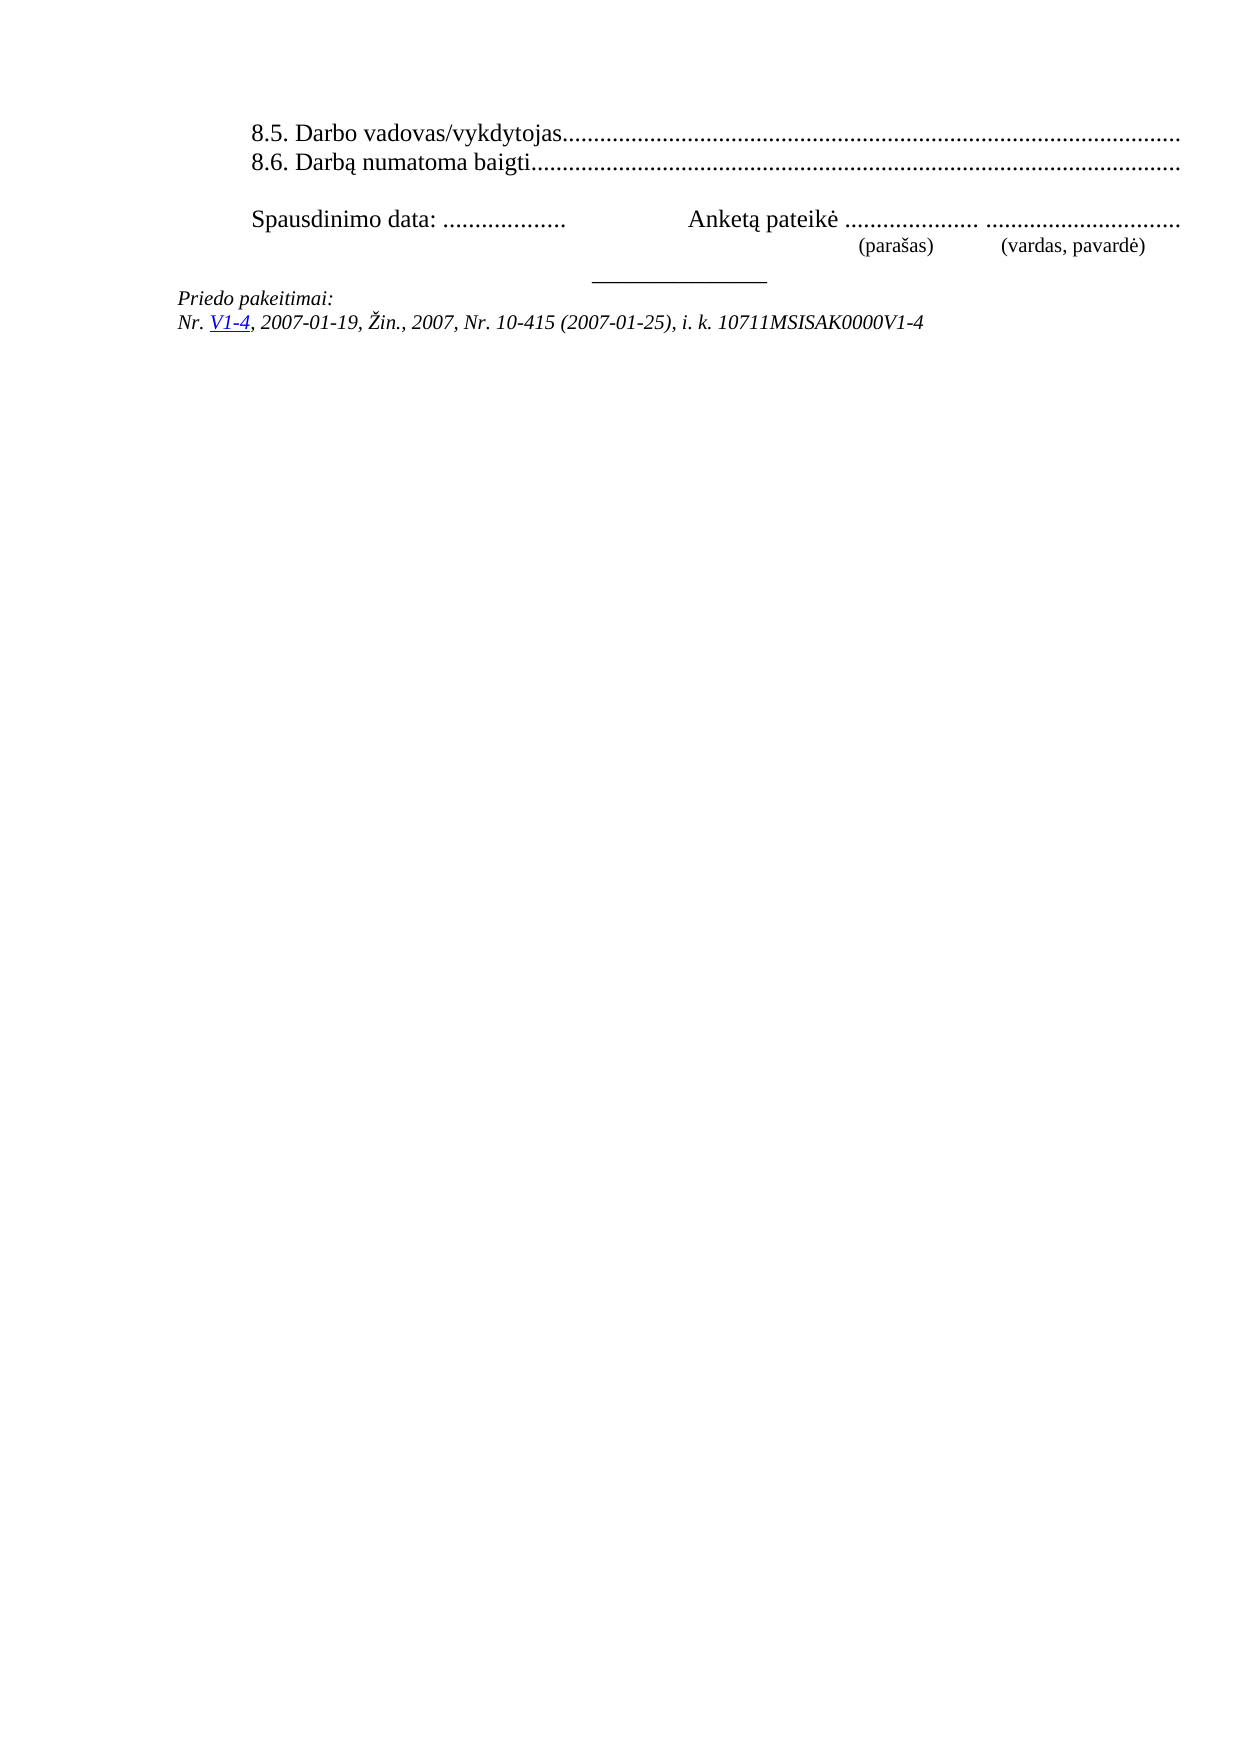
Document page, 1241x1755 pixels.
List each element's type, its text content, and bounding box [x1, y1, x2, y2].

text ______________ [177, 257, 1181, 286]
text Spausdinimo data: Anketą pateikė [177, 204, 1181, 233]
text 8.5. Darbo vadovas/vykdytojas [177, 118, 1181, 147]
text 8.6. Darbą numatoma baigti [177, 147, 1181, 176]
text Nr. V1-4, 2007-01-19, Žin., 2007, Nr. 10-415 (2007-01-25), i. k. 10711MSISAK0000V1-4 [177, 310, 1181, 334]
text (parašas) (vardas, pavardė) [177, 233, 1181, 257]
text Priedo pakeitimai: [177, 286, 1181, 310]
